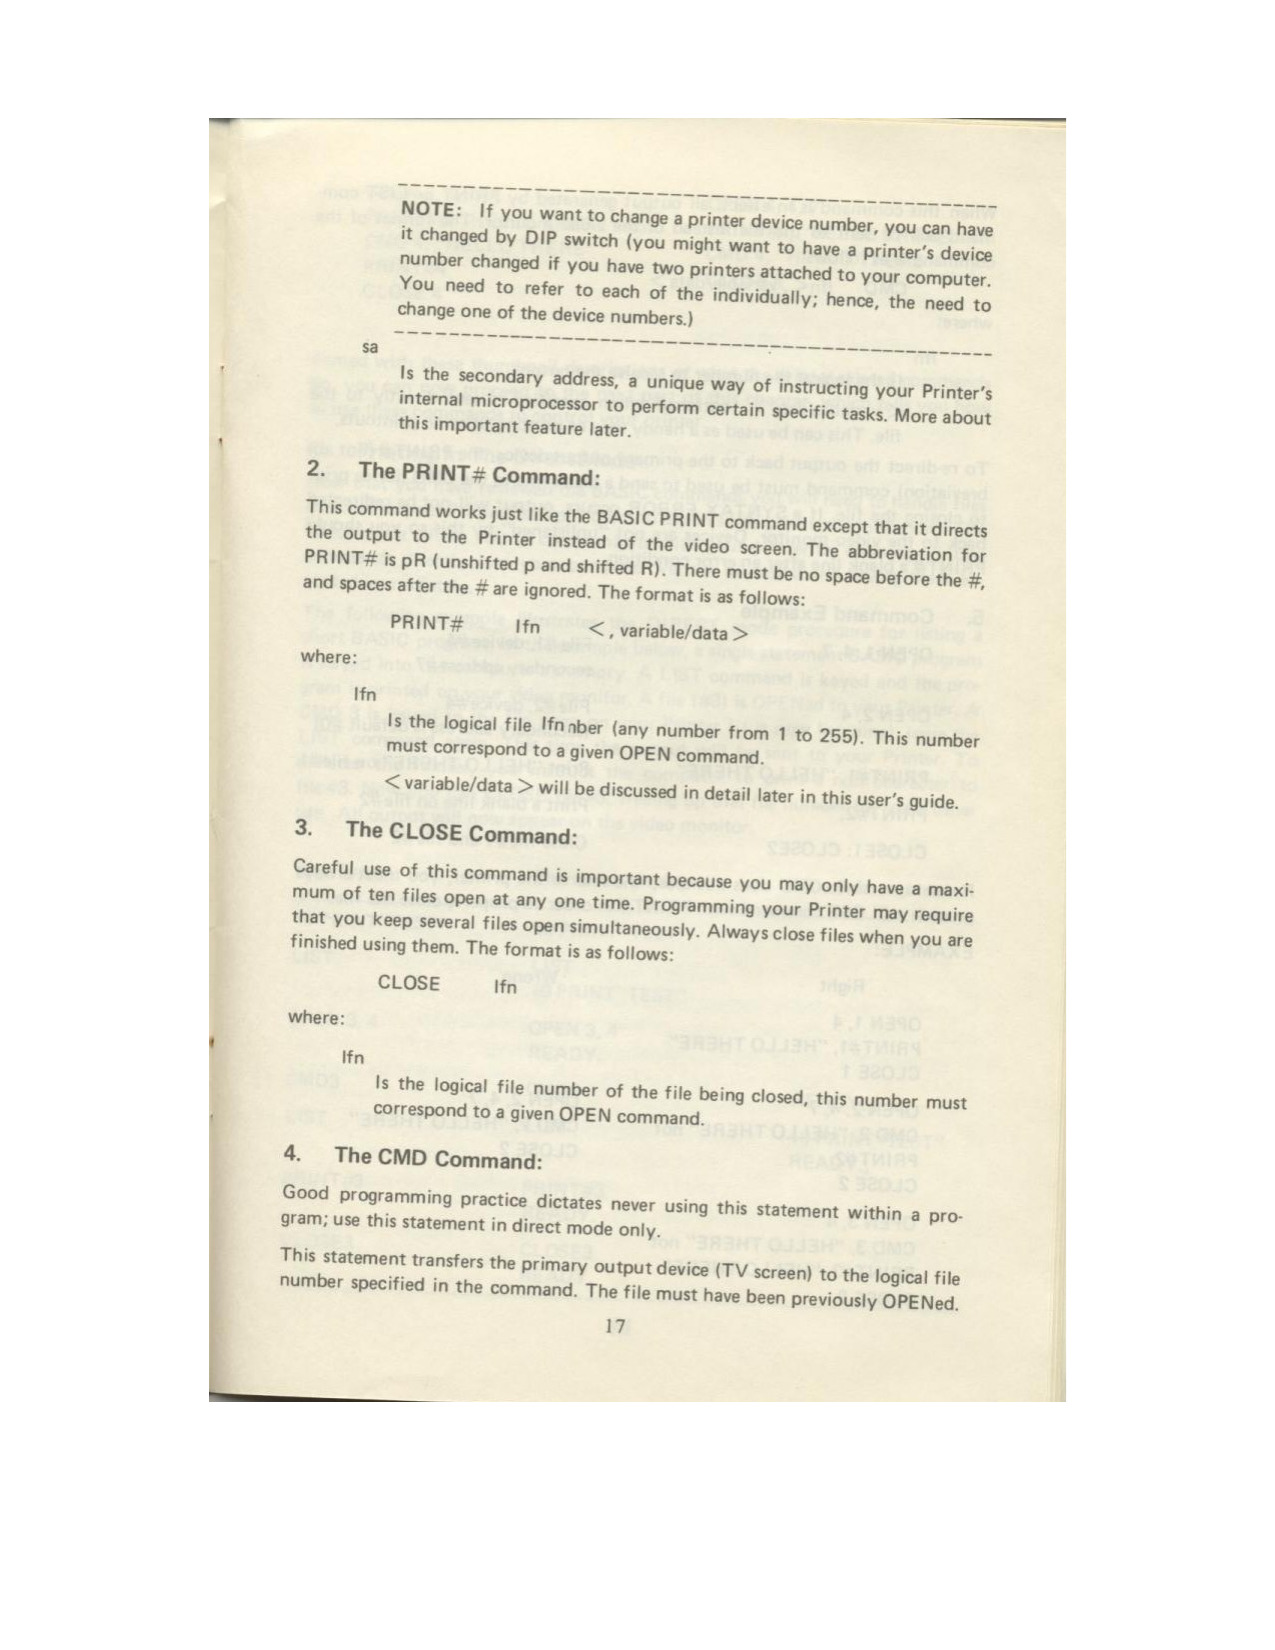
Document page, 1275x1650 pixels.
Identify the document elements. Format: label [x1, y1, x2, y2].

picture [209, 118, 1067, 1402]
